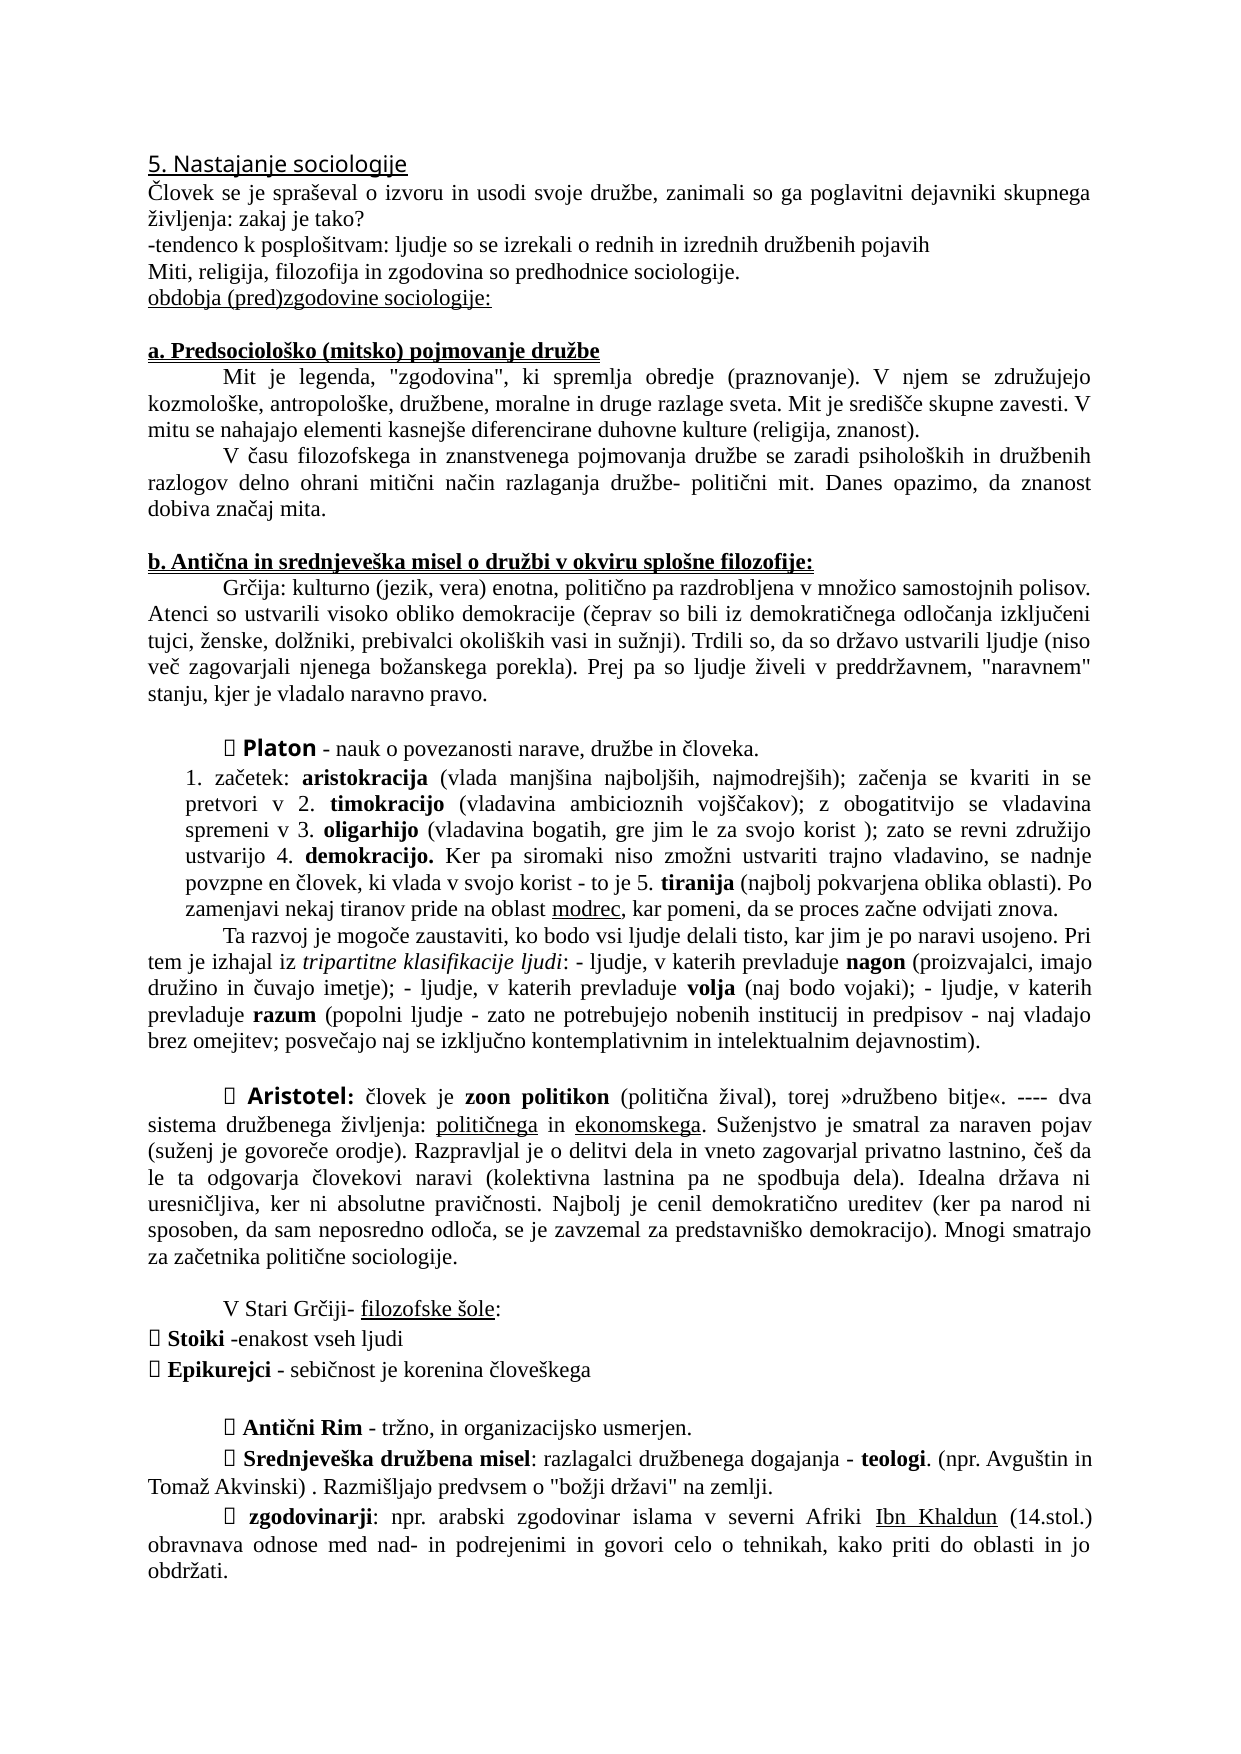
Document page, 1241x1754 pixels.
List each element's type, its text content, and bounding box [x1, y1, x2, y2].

subtitle 5. Nastajanje sociologije [148, 148, 1093, 179]
text  Stoiki -enakost vseh ljudi [148, 1322, 1093, 1353]
text Mit je legenda, "zgodovina", ki spremlja obredje (praznovanje). V njem se združujejo kozmološke, antropološke, družbene, moralne in druge razlage sveta. Mit je središče skupne zavesti. V mitu se nahajajo elementi kasnejše diferencirane duhovne kulture (religija, znanost). [148, 363, 1093, 442]
text  Epikurejci - sebičnost je korenina človeškega [148, 1353, 1093, 1384]
text Človek se je spraševal o izvoru in usodi svoje družbe, zanimali so ga poglavitni dejavniki skupnega življenja: zakaj je tako? [148, 179, 1093, 232]
text  Antični Rim - tržno, in organizacijsko usmerjen. [148, 1411, 1093, 1442]
text -tendenco k posplošitvam: ljudje so se izrekali o rednih in izrednih družbenih pojavih [148, 232, 1093, 258]
text  zgodovinarji: npr. arabski zgodovinar islama v severni Afriki Ibn Khaldun (14.stol.) obravnava odnose med nad- in podrejenimi in govori celo o tehnikah, kako priti do oblasti in jo obdržati. [148, 1499, 1093, 1583]
subtitle a. Predsociološko (mitsko) pojmovanje družbe [148, 337, 1093, 363]
text  Aristotel: človek je zoon politikon (politična žival), torej »družbeno bitje«. ---- dva sistema družbenega življenja: političnega in ekonomskega. Suženjstvo je smatral za naraven pojav (suženj je govoreče orodje). Razpravljal je o delitvi dela in vneto zagovarjal privatno lastnino, češ da le ta odgovarja človekovi naravi (kolektivna lastnina pa ne spodbuja dela). Idealna država ni uresničljiva, ker ni absolutne pravičnosti. Najbolj je cenil demokratično ureditev (ker pa narod ni sposoben, da sam neposredno odloča, se je zavzemal za predstavniško demokracijo). Mnogi smatrajo za začetnika politične sociologije. [148, 1080, 1093, 1269]
text V času filozofskega in znanstvenega pojmovanja družbe se zaradi psiholoških in družbenih razlogov delno ohrani mitični način razlaganja družbe- politični mit. Danes opazimo, da znanost dobiva značaj mita. [148, 442, 1093, 521]
subtitle b. Antična in srednjeveška misel o družbi v okviru splošne filozofije: [148, 548, 1093, 574]
text 1. začetek: aristokracija (vlada manjšina najboljših, najmodrejših); začenja se kvariti in se pretvori v 2. timokracijo (vladavina ambicioznih vojščakov); z obogatitvijo se vladavina spremeni v 3. oligarhijo (vladavina bogatih, gre jim le za svojo korist ); zato se revni združijo ustvarijo 4. demokracijo. Ker pa siromaki niso zmožni ustvariti trajno vladavino, se nadnje povzpne en človek, ki vlada v svojo korist - to je 5. tiranija (najbolj pokvarjena oblika oblasti). Po zamenjavi nekaj tiranov pride na oblast modrec, kar pomeni, da se proces začne odvijati znova. [185, 763, 1093, 922]
text  Srednjeveška družbena misel: razlagalci družbenega dogajanja - teologi. (npr. Avguštin in Tomaž Akvinski) . Razmišljajo predvsem o "božji državi" na zemlji. [148, 1442, 1093, 1499]
text Miti, religija, filozofija in zgodovina so predhodnice sociologije. [148, 258, 1093, 284]
text  Platon - nauk o povezanosti narave, družbe in človeka. [148, 732, 1093, 763]
text Ta razvoj je mogoče zaustaviti, ko bodo vsi ljudje delali tisto, kar jim je po naravi usojeno. Pri tem je izhajal iz tripartitne klasifikacije ljudi: - ljudje, v katerih prevladuje nagon (proizvajalci, imajo družino in čuvajo imetje); - ljudje, v katerih prevladuje volja (naj bodo vojaki); - ljudje, v katerih prevladuje razum (popolni ljudje - zato ne potrebujejo nobenih institucij in predpisov - naj vladajo brez omejitev; posvečajo naj se izključno kontemplativnim in intelektualnim dejavnostim). [148, 922, 1093, 1053]
text V Stari Grčiji- filozofske šole: [148, 1296, 1093, 1322]
text Grčija: kulturno (jezik, vera) enotna, politično pa razdrobljena v množico samostojnih polisov. Atenci so ustvarili visoko obliko demokracije (čeprav so bili iz demokratičnega odločanja izključeni tujci, ženske, dolžniki, prebivalci okoliških vasi in sužnji). Trdili so, da so državo ustvarili ljudje (niso več zagovarjali njenega božanskega porekla). Prej pa so ljudje živeli v preddržavnem, "naravnem" stanju, kjer je vladalo naravno pravo. [148, 574, 1093, 706]
text obdobja (pred)zgodovine sociologije: [148, 284, 1093, 311]
